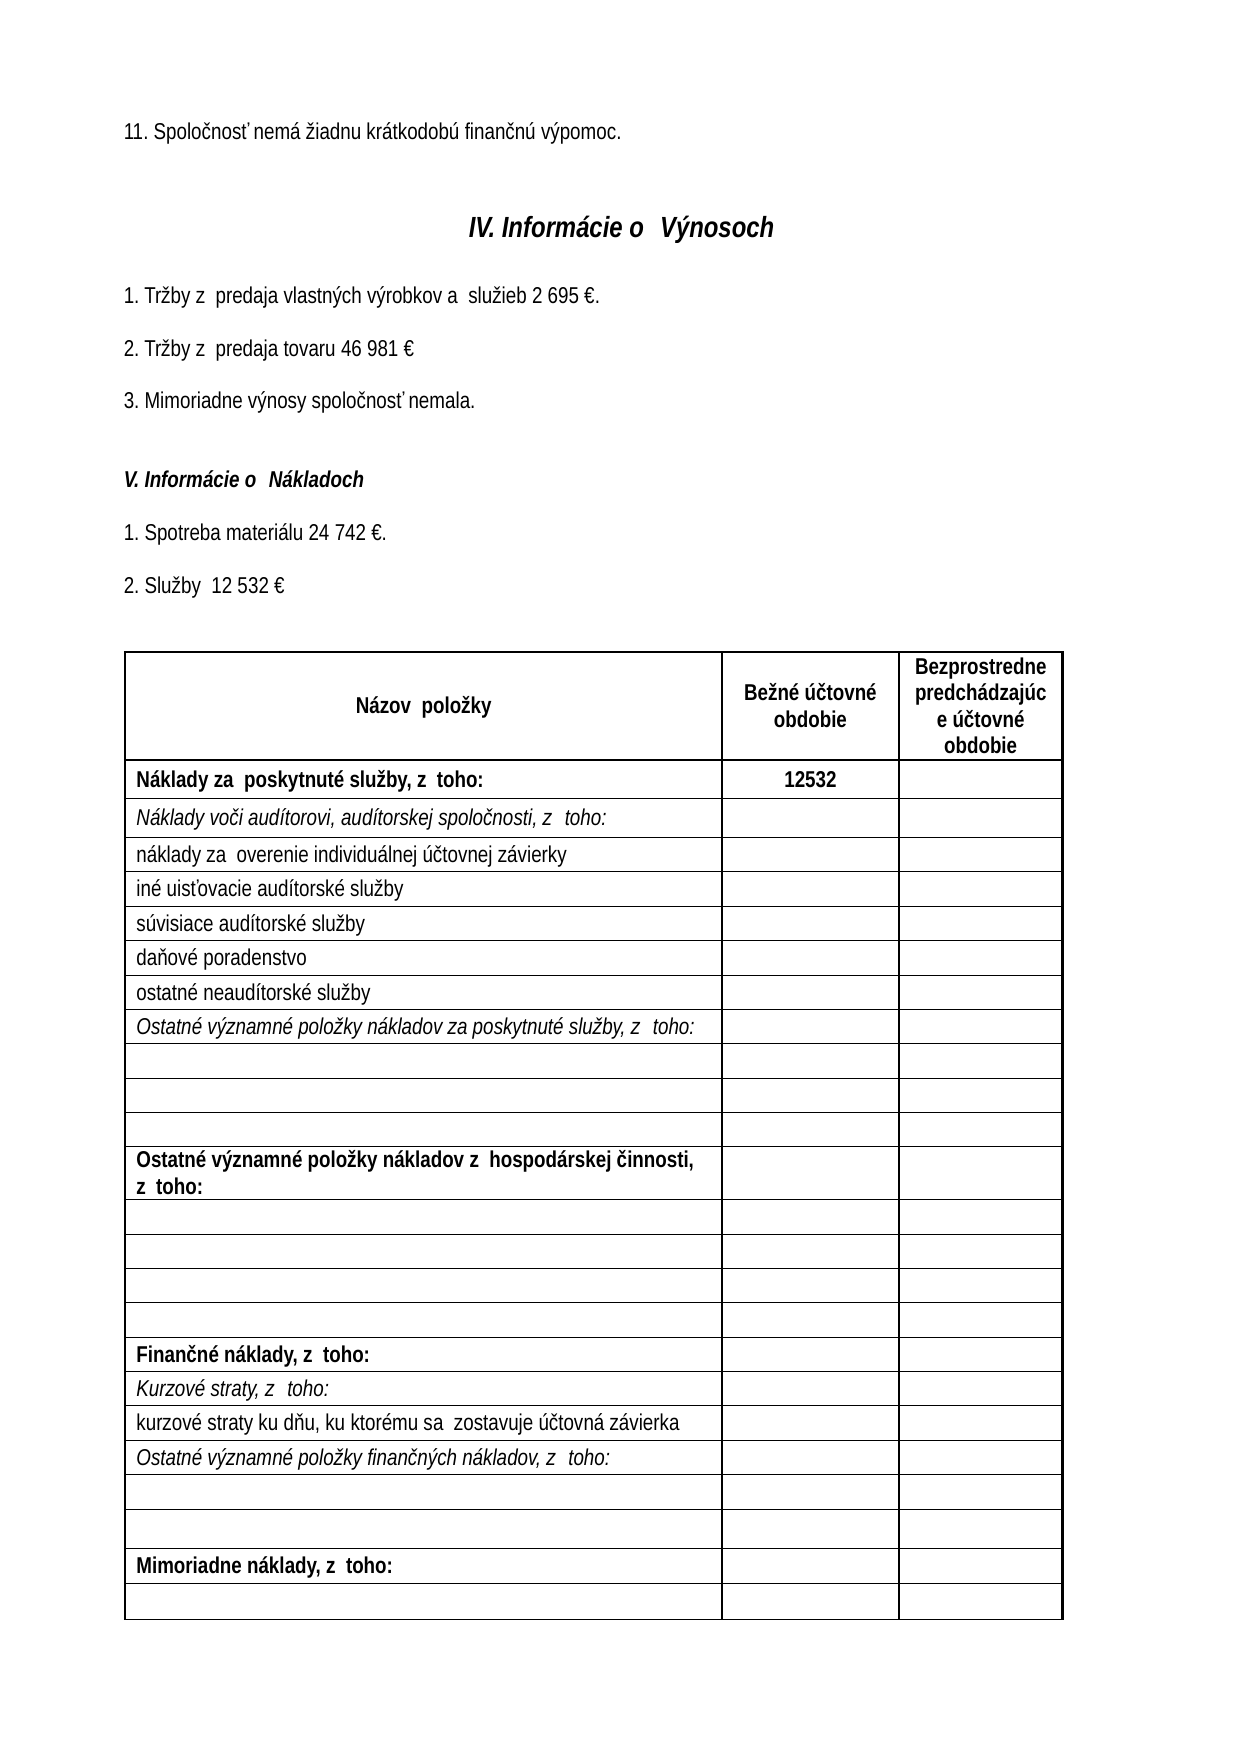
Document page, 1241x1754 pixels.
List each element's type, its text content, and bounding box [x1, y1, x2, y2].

table_cell [126, 1235, 721, 1268]
text 1. Tržby z predaja vlastných výrobkov a služieb 2 695 €. [123, 282, 1122, 308]
table_cell [723, 1584, 898, 1619]
table_cell [723, 1303, 898, 1337]
table_cell [723, 1338, 898, 1371]
table_cell Náklady za poskytnuté služby, z toho: [126, 761, 721, 798]
table_cell [723, 872, 898, 906]
table_cell [900, 1303, 1061, 1337]
text 2. Služby 12 532 € [123, 572, 1122, 598]
table_cell [723, 1235, 898, 1268]
table_cell [900, 838, 1061, 871]
table_cell [900, 1079, 1061, 1112]
table_cell Kurzové straty, z toho: [126, 1372, 721, 1405]
table_cell [723, 1269, 898, 1302]
table_cell [900, 907, 1061, 940]
table_cell [723, 799, 898, 837]
table_cell [723, 1200, 898, 1233]
table_cell [723, 1549, 898, 1583]
text V. Informácie o Nákladoch [123, 466, 1122, 493]
table_cell [723, 1044, 898, 1078]
table_cell [126, 1079, 721, 1112]
text 11. Spoločnosť nemá žiadnu krátkodobú finančnú výpomoc. [123, 118, 1122, 144]
table_cell [723, 1010, 898, 1043]
table_cell [900, 1113, 1061, 1146]
table_cell [900, 1441, 1061, 1474]
table_cell [900, 1269, 1061, 1302]
table_cell [126, 1475, 721, 1508]
table_cell Mimoriadne náklady, z toho: [126, 1549, 721, 1583]
table_cell [723, 1147, 898, 1199]
table_cell [126, 1044, 721, 1078]
table_cell [723, 976, 898, 1009]
table_header Názov položky [126, 653, 721, 758]
table_cell [126, 1584, 721, 1619]
table_cell Ostatné významné položky nákladov za poskytnuté služby, z toho: [126, 1010, 721, 1043]
table_cell iné uisťovacie audítorské služby [126, 872, 721, 906]
table_cell [723, 838, 898, 871]
table_cell Finančné náklady, z toho: [126, 1338, 721, 1371]
table_cell [126, 1510, 721, 1548]
table_cell [900, 1338, 1061, 1371]
subtitle IV. Informácie o Výnosoch [123, 210, 1122, 243]
table_cell [126, 1200, 721, 1233]
text 3. Mimoriadne výnosy spoločnosť nemala. [123, 387, 1122, 414]
table_cell [723, 941, 898, 974]
table_cell [126, 1303, 721, 1337]
table_cell [900, 1044, 1061, 1078]
text 1. Spotreba materiálu 24 742 €. [123, 519, 1122, 546]
table_cell [723, 1406, 898, 1440]
table_cell Náklady voči audítorovi, audítorskej spoločnosti, z toho: [126, 799, 721, 837]
table_header Bezprostredne predchádzajúce účtovné obdobie [900, 653, 1061, 758]
table_cell [900, 1010, 1061, 1043]
table_cell [900, 1147, 1061, 1199]
table_cell náklady za overenie individuálnej účtovnej závierky [126, 838, 721, 871]
table_cell [126, 1269, 721, 1302]
table_cell [900, 1549, 1061, 1583]
table_cell [900, 1584, 1061, 1619]
table_cell Ostatné významné položky nákladov z hospodárskej činnosti, z toho: [126, 1147, 721, 1199]
table_cell [900, 941, 1061, 974]
table_cell [900, 1372, 1061, 1405]
table_cell [723, 1113, 898, 1146]
table_cell [126, 1113, 721, 1146]
table_header Bežné účtovné obdobie [723, 653, 898, 758]
table_cell kurzové straty ku dňu, ku ktorému sa zostavuje účtovná závierka [126, 1406, 721, 1440]
table_cell [723, 1475, 898, 1508]
table_cell [723, 907, 898, 940]
table_cell [723, 1079, 898, 1112]
table_cell [900, 1475, 1061, 1508]
table_cell [900, 872, 1061, 906]
table_cell ostatné neaudítorské služby [126, 976, 721, 1009]
table_cell súvisiace audítorské služby [126, 907, 721, 940]
table_cell [900, 1235, 1061, 1268]
table_cell [900, 799, 1061, 837]
table_cell 12532 [723, 761, 898, 798]
table_cell Ostatné významné položky finančných nákladov, z toho: [126, 1441, 721, 1474]
table_cell [900, 1510, 1061, 1548]
table_cell [900, 976, 1061, 1009]
table_cell [723, 1510, 898, 1548]
table_cell [723, 1441, 898, 1474]
table_cell [723, 1372, 898, 1405]
text 2. Tržby z predaja tovaru 46 981 € [123, 335, 1122, 361]
table_cell [900, 761, 1061, 798]
table_cell daňové poradenstvo [126, 941, 721, 974]
table_cell [900, 1406, 1061, 1440]
table_cell [900, 1200, 1061, 1233]
